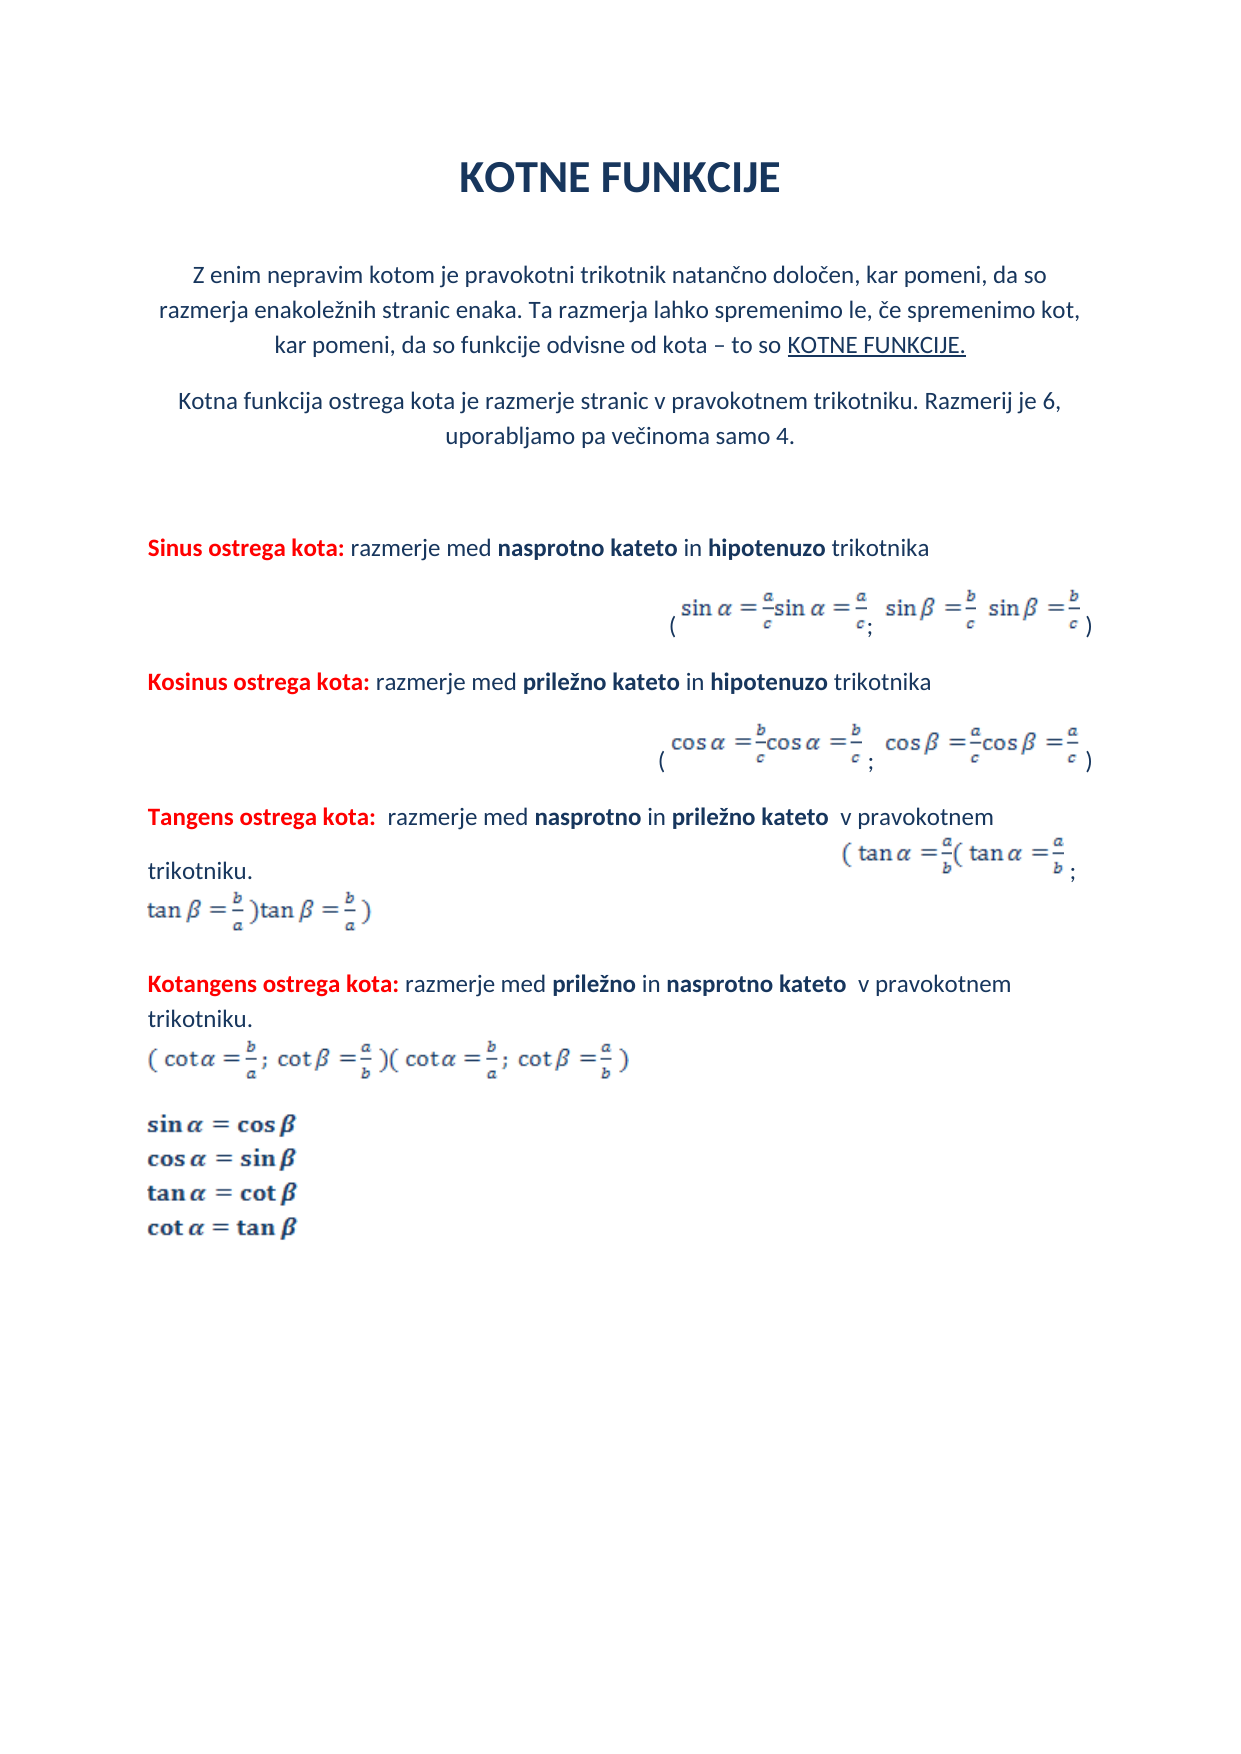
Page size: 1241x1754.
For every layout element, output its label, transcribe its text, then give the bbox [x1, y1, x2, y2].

picture [147, 1110, 298, 1248]
picture [147, 889, 373, 937]
picture [873, 587, 1080, 635]
text Kosinus ostrega kota: razmerje med priležno kateto in hipotenuzo trikotnika [148, 666, 1093, 697]
text Z enim nepravim kotom je pravokotni trikotnik natančno določen, kar pomeni, da so razmerja enakoležnih stranic enaka. Ta razmerja lahko spremenimo le, če spremenimo kot, kar pomeni, da so funkcije odvisne od kota – to so KOTNE FUNKCIJE. [148, 259, 1093, 360]
text Tangens ostrega kota: razmerje med nasprotno in priležno kateto v pravokotnem trikotniku. ; [148, 801, 1093, 943]
text Sinus ostrega kota: razmerje med nasprotno kateto in hipotenuzo trikotnika [148, 532, 1093, 562]
text ( ; ) [148, 722, 1093, 775]
text KOTNE FUNKCIJE [148, 148, 1093, 203]
text ( ; ) [148, 588, 1093, 641]
text Kotangens ostrega kota: razmerje med priležno in nasprotno kateto v pravokotnem trikotniku. [148, 968, 1093, 1085]
picture [681, 590, 867, 635]
text Kotna funkcija ostrega kota je razmerje stranic v pravokotnem trikotniku. Razmerij je 6, uporabljamo pa večinoma samo 4. [148, 385, 1093, 451]
picture [885, 725, 1080, 769]
picture [841, 835, 1064, 880]
picture [671, 721, 862, 769]
picture [147, 1038, 629, 1085]
